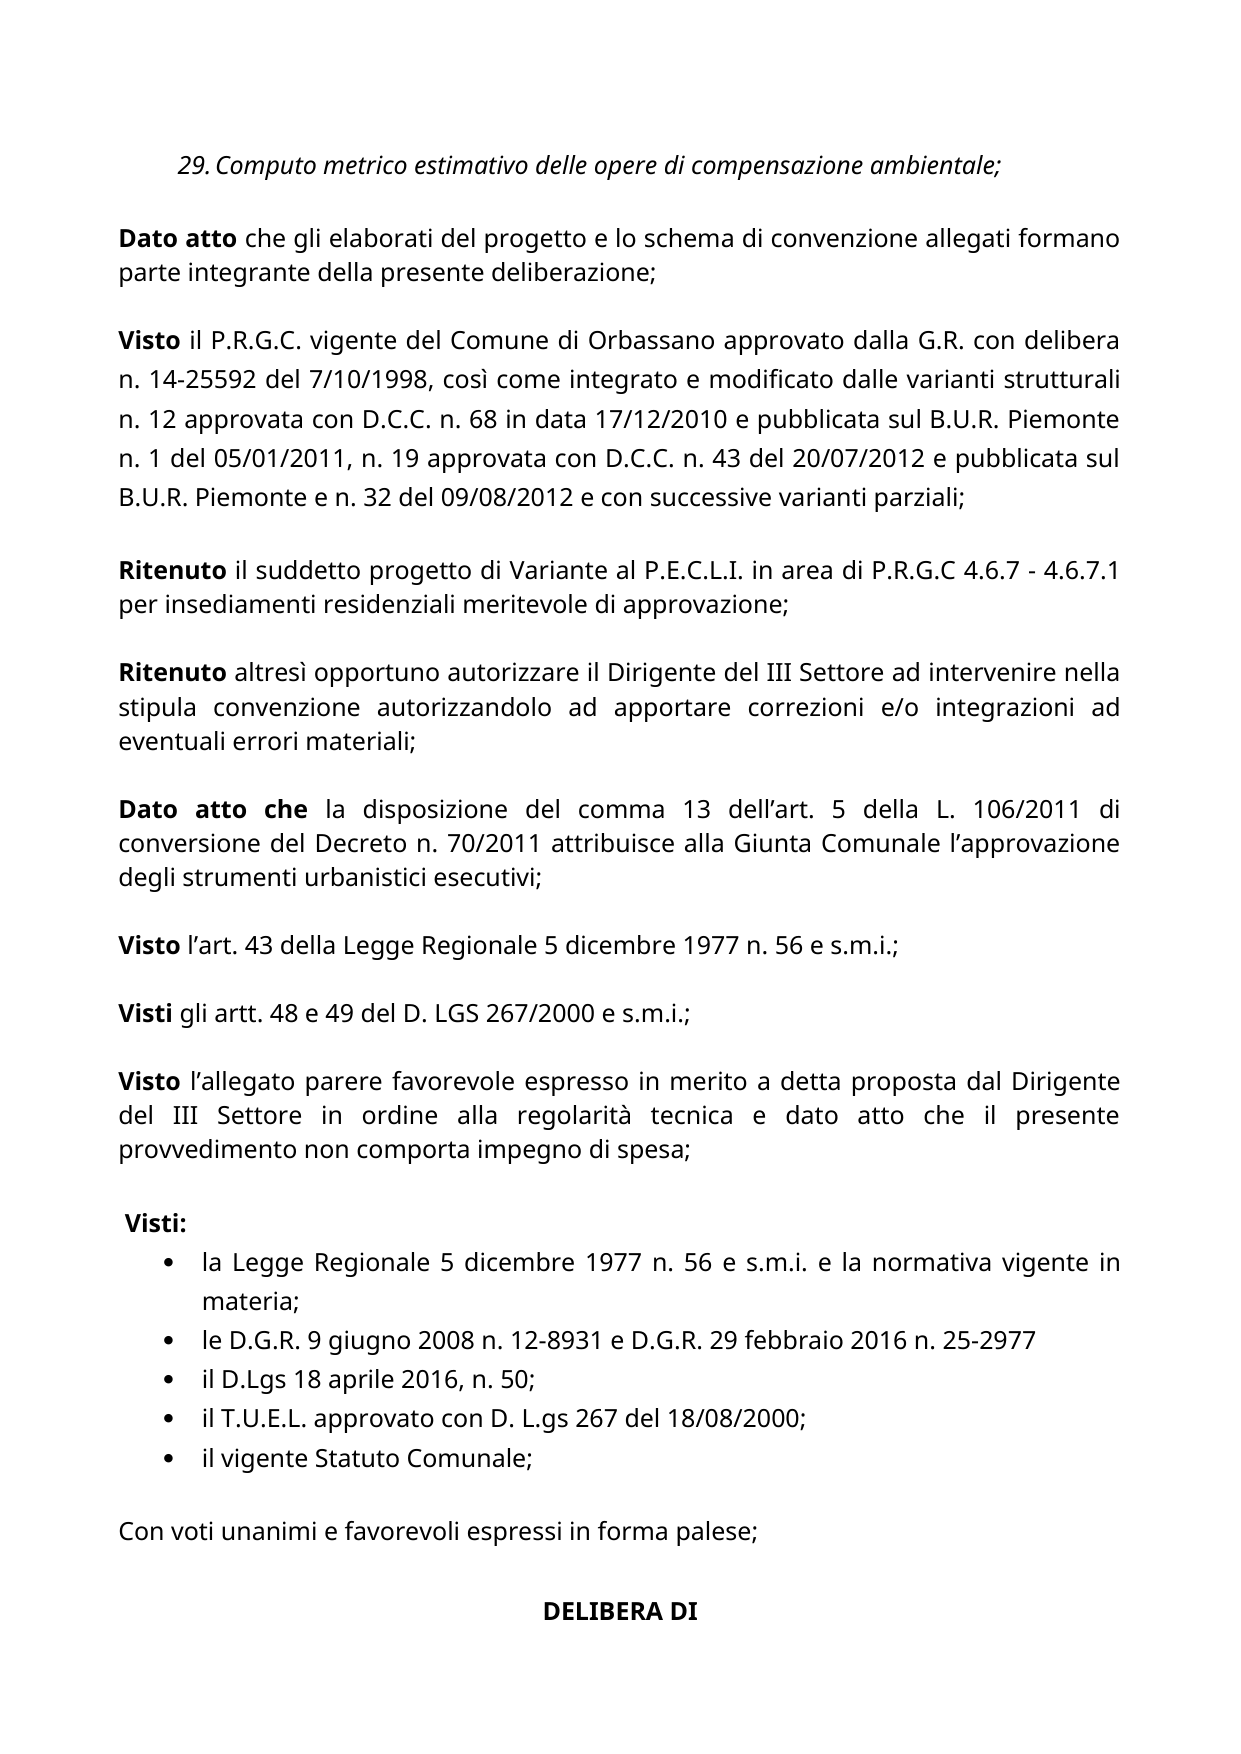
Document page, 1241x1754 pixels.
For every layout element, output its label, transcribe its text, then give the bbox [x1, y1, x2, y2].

text Dato atto che la disposizione del comma 13 dell’art. 5 della L. 106/2011 di conversione del Decreto n. 70/2011 attribuisce alla Giunta Comunale l’approvazione degli strumenti urbanistici esecutivi; [118, 791, 1122, 893]
text Dato atto che gli elaborati del progetto e lo schema di convenzione allegati formano parte integrante della presente deliberazione; [118, 221, 1122, 289]
list Computo metrico estimativo delle opere di compensazione ambientale; [177, 148, 1122, 182]
text Con voti unanimi e favorevoli espressi in forma palese; [118, 1513, 1122, 1547]
list il T.U.E.L. approvato con D. L.gs 267 del 18/08/2000; [164, 1401, 1122, 1435]
text Visto il P.R.G.C. vigente del Comune di Orbassano approvato dalla G.R. con delibera n. 14-25592 del 7/10/1998, così come integrato e modificato dalle varianti strutturali n. 12 approvata con D.C.C. n. 68 in data 17/12/2010 e pubblicata sul B.U.R. Piemonte n. 1 del 05/01/2011, n. 19 approvata con D.C.C. n. 43 del 20/07/2012 e pubblicata sul B.U.R. Piemonte e n. 32 del 09/08/2012 e con successive varianti parziali; [118, 323, 1122, 514]
list la Legge Regionale 5 dicembre 1977 n. 56 e s.m.i. e la normativa vigente in materia; [164, 1244, 1122, 1318]
list il vigente Statuto Comunale; [164, 1440, 1122, 1474]
text Visto l’allegato parere favorevole espresso in merito a detta proposta dal Dirigente del III Settore in ordine alla regolarità tecnica e dato atto che il presente provvedimento non comporta impegno di spesa; [118, 1064, 1122, 1166]
text Visto l’art. 43 della Legge Regionale 5 dicembre 1977 n. 56 e s.m.i.; [118, 928, 1122, 962]
text Visti gli artt. 48 e 49 del D. LGS 267/2000 e s.m.i.; [118, 996, 1122, 1030]
list le D.G.R. 9 giugno 2008 n. 12-8931 e D.G.R. 29 febbraio 2016 n. 25-2977 [164, 1323, 1122, 1357]
list il D.Lgs 18 aprile 2016, n. 50; [164, 1362, 1122, 1396]
text Ritenuto il suddetto progetto di Variante al P.E.C.L.I. in area di P.R.G.C 4.6.7 - 4.6.7.1 per insediamenti residenziali meritevole di approvazione; [118, 553, 1122, 621]
text Ritenuto altresì opportuno autorizzare il Dirigente del III Settore ad intervenire nella stipula convenzione autorizzandolo ad apportare correzioni e/o integrazioni ad eventuali errori materiali; [118, 655, 1122, 757]
text DELIBERA DI [118, 1594, 1122, 1628]
text Visti: [118, 1205, 1122, 1239]
